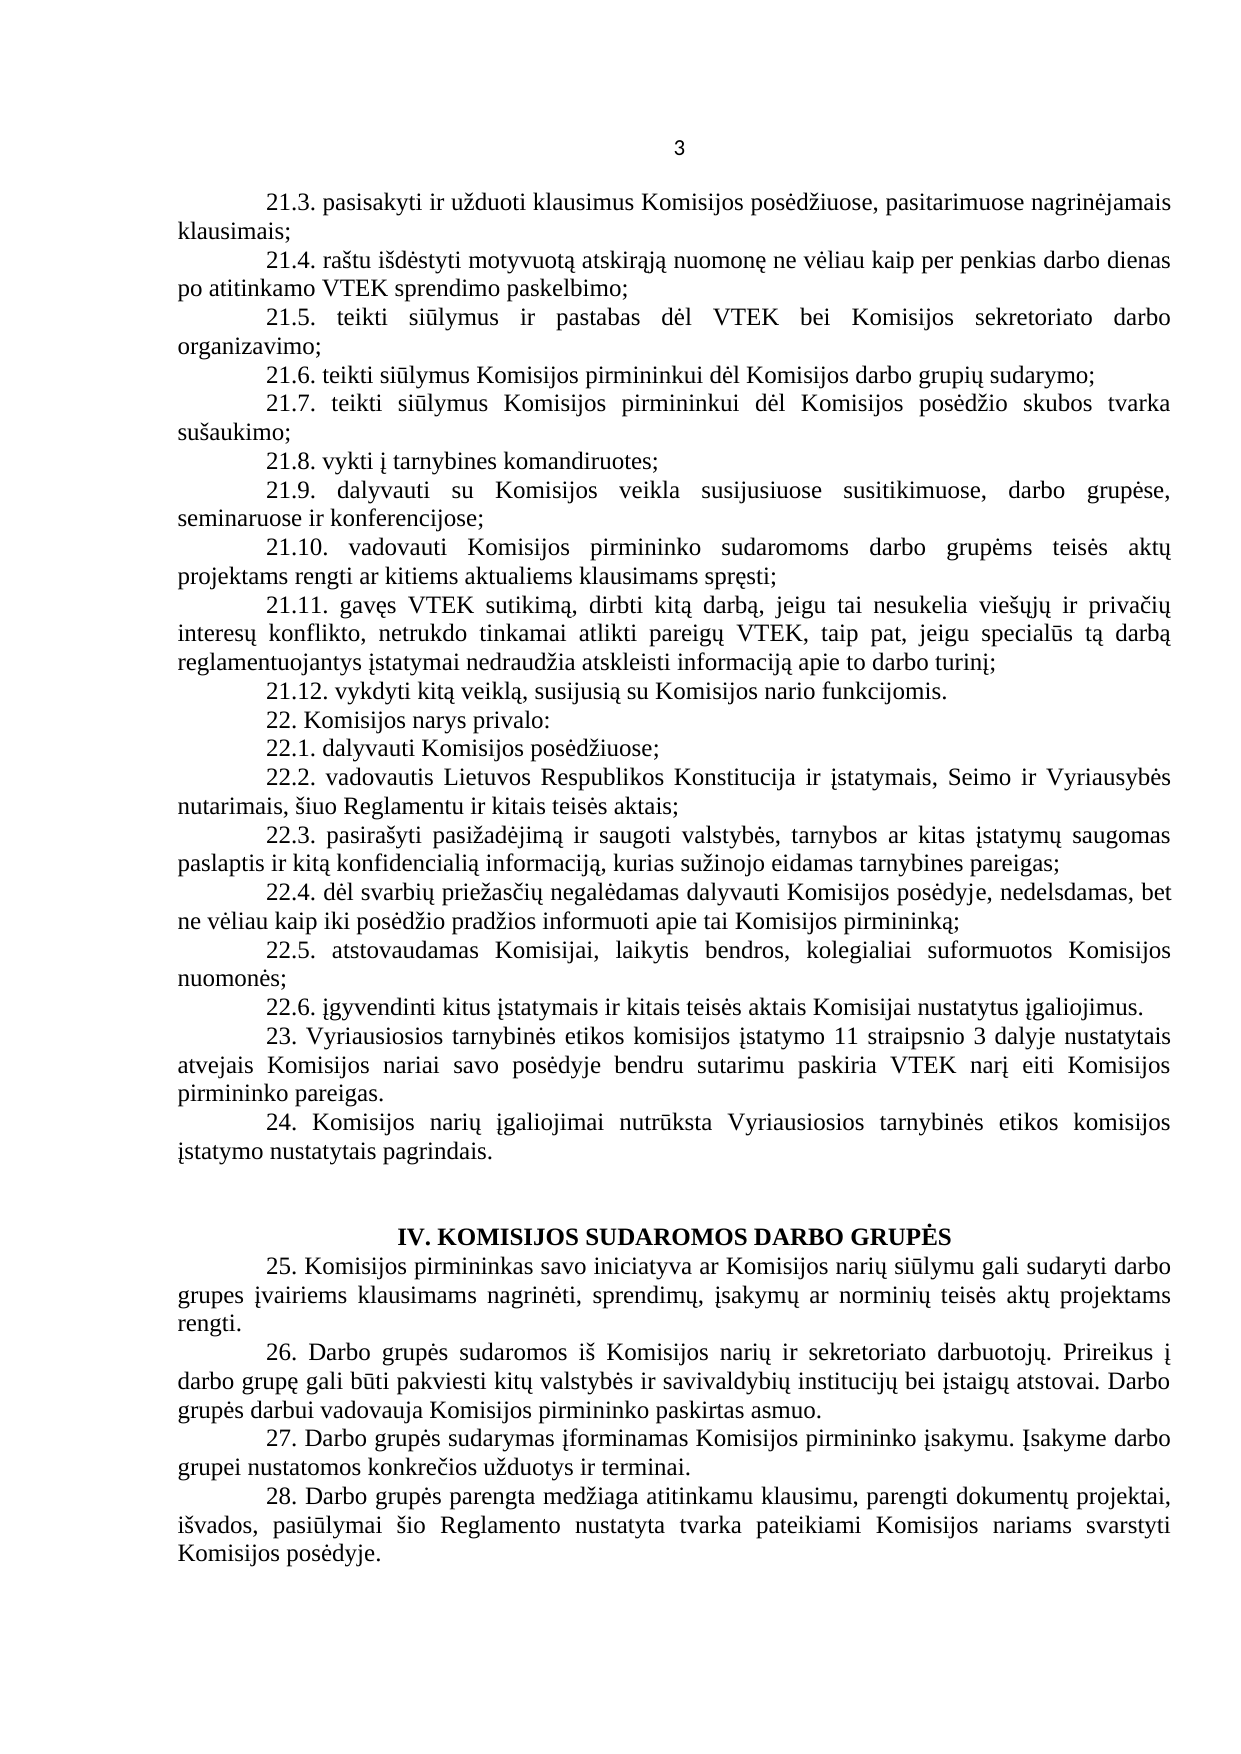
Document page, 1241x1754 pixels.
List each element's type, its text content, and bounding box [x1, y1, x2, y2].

text 21.10. vadovauti Komisijos pirmininko sudaromoms darbo grupėms teisės aktų projektams rengti ar kitiems aktualiems klausimams spręsti; [177, 532, 1172, 590]
text 21.11. gavęs VTEK sutikimą, dirbti kitą darbą, jeigu tai nesukelia viešųjų ir privačių interesų konflikto, netrukdo tinkamai atlikti pareigų VTEK, taip pat, jeigu specialūs tą darbą reglamentuojantys įstatymai nedraudžia atskleisti informaciją apie to darbo turinį; [177, 590, 1172, 676]
text 22.4. dėl svarbių priežasčių negalėdamas dalyvauti Komisijos posėdyje, nedelsdamas, bet ne vėliau kaip iki posėdžio pradžios informuoti apie tai Komisijos pirmininką; [177, 877, 1172, 935]
text 24. Komisijos narių įgaliojimai nutrūksta Vyriausiosios tarnybinės etikos komisijos įstatymo nustatytais pagrindais. [177, 1107, 1172, 1165]
text 21.7. teikti siūlymus Komisijos pirmininkui dėl Komisijos posėdžio skubos tvarka sušaukimo; [177, 388, 1172, 446]
text 22.2. vadovautis Lietuvos Respublikos Konstitucija ir įstatymais, Seimo ir Vyriausybės nutarimais, šiuo Reglamentu ir kitais teisės aktais; [177, 762, 1172, 820]
text 21.9. dalyvauti su Komisijos veikla susijusiuose susitikimuose, darbo grupėse, seminaruose ir konferencijose; [177, 475, 1172, 532]
text 22. Komisijos narys privalo: [177, 705, 1172, 733]
text 21.8. vykti į tarnybines komandiruotes; [177, 446, 1172, 475]
text 27. Darbo grupės sudarymas įforminamas Komisijos pirmininko įsakymu. Įsakyme darbo grupei nustatomos konkrečios užduotys ir terminai. [177, 1423, 1172, 1481]
text 25. Komisijos pirmininkas savo iniciatyva ar Komisijos narių siūlymu gali sudaryti darbo grupes įvairiems klausimams nagrinėti, sprendimų, įsakymų ar norminių teisės aktų projektams rengti. [177, 1251, 1172, 1337]
text 22.1. dalyvauti Komisijos posėdžiuose; [177, 733, 1172, 762]
text 22.3. pasirašyti pasižadėjimą ir saugoti valstybės, tarnybos ar kitas įstatymų saugomas paslaptis ir kitą konfidencialią informaciją, kurias sužinojo eidamas tarnybines pareigas; [177, 820, 1172, 877]
text 28. Darbo grupės parengta medžiaga atitinkamu klausimu, parengti dokumentų projektai, išvados, pasiūlymai šio Reglamento nustatyta tvarka pateikiami Komisijos nariams svarstyti Komisijos posėdyje. [177, 1481, 1172, 1567]
text 21.3. pasisakyti ir užduoti klausimus Komisijos posėdžiuose, pasitarimuose nagrinėjamais klausimais; [177, 187, 1172, 245]
text 26. Darbo grupės sudaromos iš Komisijos narių ir sekretoriato darbuotojų. Prireikus į darbo grupę gali būti pakviesti kitų valstybės ir savivaldybių institucijų bei įstaigų atstovai. Darbo grupės darbui vadovauja Komisijos pirmininko paskirtas asmuo. [177, 1337, 1172, 1423]
text 21.12. vykdyti kitą veiklą, susijusią su Komisijos nario funkcijomis. [177, 676, 1172, 705]
text 21.4. raštu išdėstyti motyvuotą atskirąją nuomonę ne vėliau kaip per penkias darbo dienas po atitinkamo VTEK sprendimo paskelbimo; [177, 245, 1172, 302]
text 22.6. įgyvendinti kitus įstatymais ir kitais teisės aktais Komisijai nustatytus įgaliojimus. [177, 992, 1172, 1021]
text 21.6. teikti siūlymus Komisijos pirmininkui dėl Komisijos darbo grupių sudarymo; [177, 360, 1172, 388]
text 23. Vyriausiosios tarnybinės etikos komisijos įstatymo 11 straipsnio 3 dalyje nustatytais atvejais Komisijos nariai savo posėdyje bendru sutarimu paskiria VTEK narį eiti Komisijos pirmininko pareigas. [177, 1021, 1172, 1107]
text 21.5. teikti siūlymus ir pastabas dėl VTEK bei Komisijos sekretoriato darbo organizavimo; [177, 302, 1172, 360]
text IV. KOMISIJOS SUDAROMOS DARBO GRUPĖS [177, 1222, 1172, 1251]
text 22.5. atstovaudamas Komisijai, laikytis bendros, kolegialiai suformuotos Komisijos nuomonės; [177, 935, 1172, 992]
